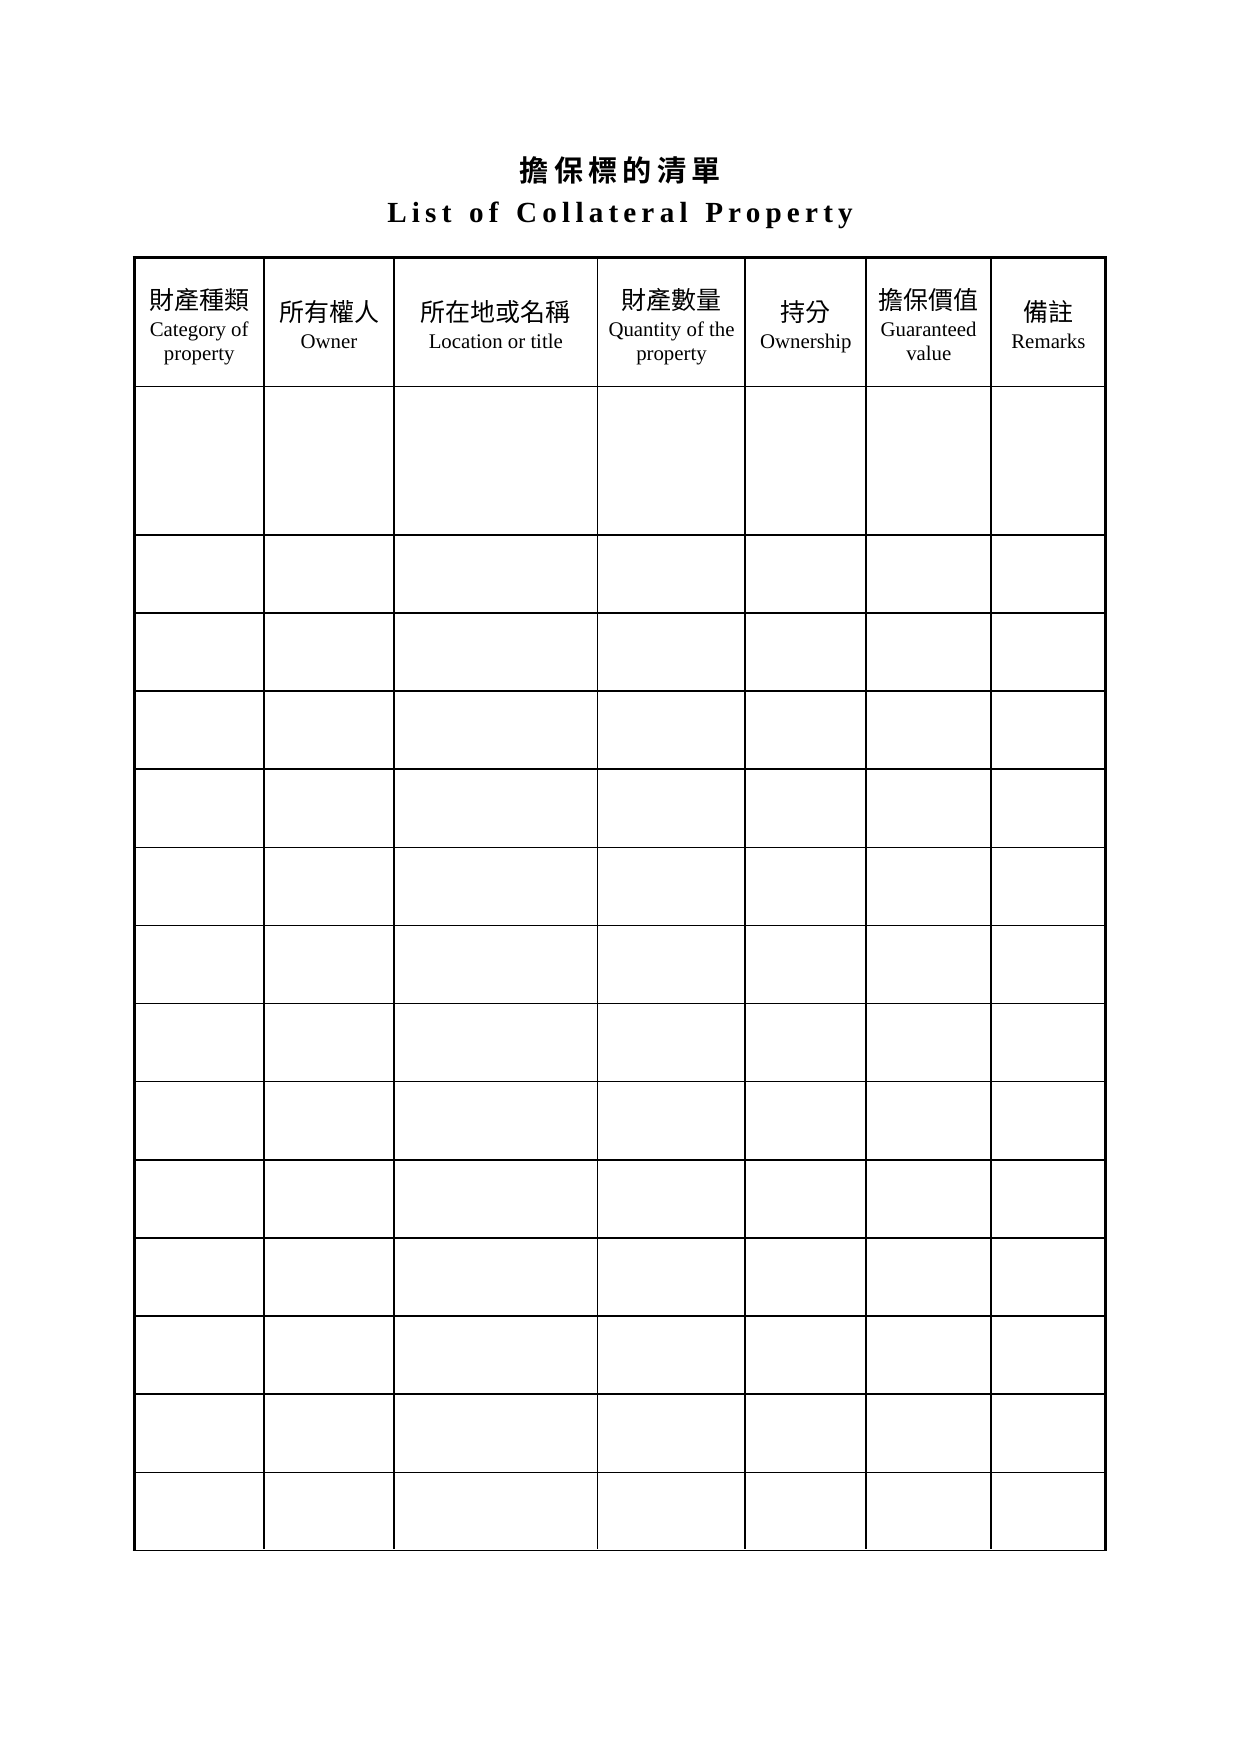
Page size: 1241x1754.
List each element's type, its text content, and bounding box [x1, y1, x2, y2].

table_cell [746, 848, 865, 924]
table_cell [598, 926, 744, 1003]
table_cell [598, 1317, 744, 1393]
table_cell [136, 1473, 263, 1549]
table_cell [395, 1473, 597, 1549]
table_cell [867, 1473, 990, 1549]
table_header 所在地或名稱Location or title [395, 259, 597, 386]
table_cell [395, 1395, 597, 1471]
table_cell [992, 1239, 1104, 1315]
table_cell [746, 1004, 865, 1081]
table_cell [598, 536, 744, 612]
table_cell [395, 387, 597, 534]
table_cell [136, 1082, 263, 1159]
table_cell [265, 848, 393, 924]
table_cell [136, 1317, 263, 1393]
table_cell [265, 1082, 393, 1159]
table_cell [136, 926, 263, 1003]
table_cell [598, 1004, 744, 1081]
table_cell [992, 614, 1104, 690]
table_cell [746, 614, 865, 690]
table_cell [992, 536, 1104, 612]
table_cell [395, 848, 597, 924]
table_cell [867, 770, 990, 846]
table_cell [867, 1082, 990, 1159]
table_header 所有權人Owner [265, 259, 393, 386]
table_cell [867, 1161, 990, 1237]
table_cell [265, 1317, 393, 1393]
table_cell [992, 1004, 1104, 1081]
table_cell [265, 1239, 393, 1315]
table_cell [598, 1161, 744, 1237]
table_cell [395, 692, 597, 768]
table_cell [867, 1004, 990, 1081]
table_cell [992, 1082, 1104, 1159]
table_cell [598, 1473, 744, 1549]
table_cell [867, 387, 990, 534]
table_cell [395, 1082, 597, 1159]
table_cell [992, 387, 1104, 534]
table_cell [136, 770, 263, 846]
table_cell [867, 1317, 990, 1393]
table_cell [265, 1395, 393, 1471]
table_header 財產數量Quantity of the property [598, 259, 744, 386]
table_cell [136, 387, 263, 534]
text List of Collateral Property [148, 189, 1093, 231]
table_cell [867, 536, 990, 612]
table_cell [746, 770, 865, 846]
table_cell [136, 1395, 263, 1471]
table_cell [395, 1239, 597, 1315]
table_cell [136, 1004, 263, 1081]
table_cell [395, 926, 597, 1003]
table_cell [867, 1239, 990, 1315]
table_cell [992, 770, 1104, 846]
table_cell [265, 1004, 393, 1081]
table_cell [867, 692, 990, 768]
table_cell [265, 614, 393, 690]
table_cell [395, 1317, 597, 1393]
table_cell [136, 614, 263, 690]
table_cell [598, 614, 744, 690]
table_cell [867, 614, 990, 690]
table_header 財產種類 Category of property [136, 259, 263, 386]
table_cell [867, 1395, 990, 1471]
table_cell [598, 1395, 744, 1471]
table_cell [867, 926, 990, 1003]
table_cell [746, 1239, 865, 1315]
table_cell [746, 536, 865, 612]
table_cell [395, 1161, 597, 1237]
table_cell [265, 387, 393, 534]
table_cell [746, 1082, 865, 1159]
table_cell [395, 1004, 597, 1081]
table_cell [598, 848, 744, 924]
table_cell [746, 1473, 865, 1549]
table_cell [598, 1082, 744, 1159]
table_cell [598, 770, 744, 846]
table_cell [746, 692, 865, 768]
table_cell [598, 692, 744, 768]
table_cell [992, 1395, 1104, 1471]
table_cell [395, 536, 597, 612]
table_cell [136, 848, 263, 924]
table_cell [992, 848, 1104, 924]
table_cell [265, 1473, 393, 1549]
table_cell [746, 1317, 865, 1393]
table_cell [867, 848, 990, 924]
table_cell [265, 1161, 393, 1237]
table_cell [395, 770, 597, 846]
table_cell [992, 926, 1104, 1003]
table_cell [992, 692, 1104, 768]
table_header 持分Ownership [746, 259, 865, 386]
table_cell [992, 1161, 1104, 1237]
table_cell [746, 387, 865, 534]
table_cell [992, 1473, 1104, 1549]
table_cell [598, 1239, 744, 1315]
table_cell [746, 926, 865, 1003]
table_cell [992, 1317, 1104, 1393]
table_cell [395, 614, 597, 690]
table_cell [136, 1239, 263, 1315]
table_cell [136, 692, 263, 768]
table_cell [265, 770, 393, 846]
table_cell [136, 1161, 263, 1237]
text 擔保標的清單 [148, 148, 1093, 189]
table_cell [265, 536, 393, 612]
table_cell [746, 1161, 865, 1237]
table_cell [265, 692, 393, 768]
table_cell [598, 387, 744, 534]
table_cell [746, 1395, 865, 1471]
table_cell [136, 536, 263, 612]
table_cell [265, 926, 393, 1003]
table_header 擔保價值Guaranteed value [867, 259, 990, 386]
table_header 備註Remarks [992, 259, 1104, 386]
